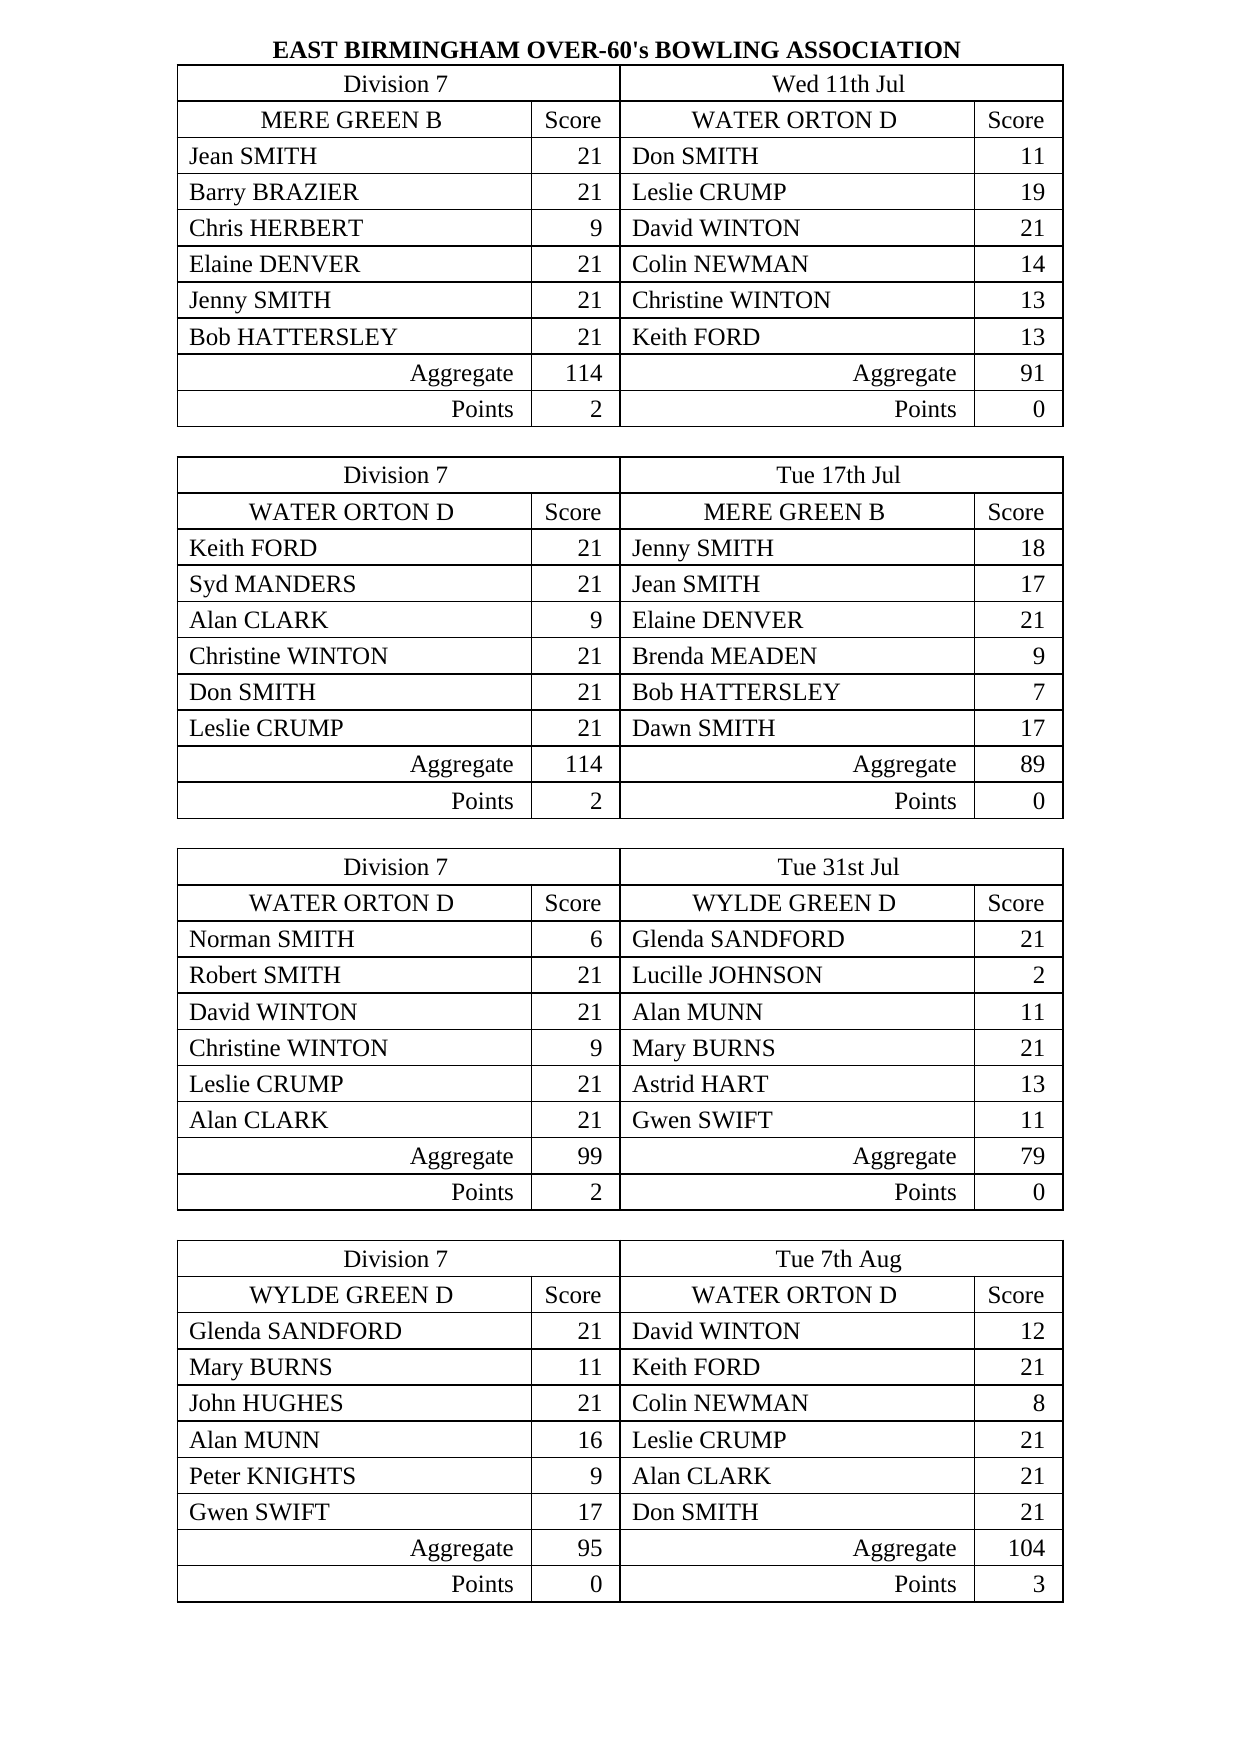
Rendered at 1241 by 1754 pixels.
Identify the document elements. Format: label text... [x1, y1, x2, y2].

table_header Division 7 [178, 849, 619, 884]
table_cell 18 [975, 530, 1062, 564]
table_cell Christine WINTON [621, 283, 974, 317]
table_cell Syd MANDERS [178, 566, 531, 601]
table_cell Leslie CRUMP [621, 1422, 974, 1456]
table_header Division 7 [178, 66, 619, 100]
table_cell Jean SMITH [178, 138, 531, 173]
table_cell Bob HATTERSLEY [621, 675, 974, 709]
table_header Division 7 [178, 1241, 619, 1276]
table_cell 9 [975, 638, 1062, 673]
table_cell 17 [975, 566, 1062, 601]
table_cell 21 [532, 530, 619, 564]
table_cell 99 [532, 1138, 619, 1173]
table_cell 21 [532, 319, 619, 353]
table_cell 0 [975, 1175, 1062, 1209]
table_cell 21 [532, 1102, 619, 1137]
table_header Wed 11th Jul [621, 66, 1062, 100]
table_cell 17 [975, 711, 1062, 745]
table_cell Keith FORD [178, 530, 531, 564]
table_cell 2 [532, 783, 619, 817]
table_cell 0 [975, 391, 1062, 426]
table_cell MERE GREEN B [621, 494, 974, 528]
table_cell Jean SMITH [621, 566, 974, 601]
table_cell 21 [975, 1422, 1062, 1456]
table_cell Elaine DENVER [178, 247, 531, 281]
table_cell Brenda MEADEN [621, 638, 974, 673]
table_cell Jenny SMITH [621, 530, 974, 564]
table_cell WATER ORTON D [178, 494, 531, 528]
table_cell 16 [532, 1422, 619, 1456]
table_cell Leslie CRUMP [178, 711, 531, 745]
table_cell Mary BURNS [178, 1350, 531, 1384]
table_cell David WINTON [178, 994, 531, 1028]
table_cell 21 [532, 566, 619, 601]
table_cell Score [532, 886, 619, 920]
table_cell John HUGHES [178, 1386, 531, 1420]
table_cell 21 [532, 994, 619, 1028]
table_cell Score [975, 494, 1062, 528]
table_cell Gwen SWIFT [178, 1494, 531, 1529]
table_cell Jenny SMITH [178, 283, 531, 317]
table_cell WATER ORTON D [621, 102, 974, 136]
table_cell 21 [532, 1066, 619, 1101]
table_cell 3 [975, 1566, 1062, 1601]
table_cell Score [532, 494, 619, 528]
table_cell Score [975, 102, 1062, 136]
table_cell Aggregate [621, 747, 974, 781]
table_cell 21 [975, 1458, 1062, 1492]
table_cell Keith FORD [621, 1350, 974, 1384]
table_cell Leslie CRUMP [178, 1066, 531, 1101]
table_cell Astrid HART [621, 1066, 974, 1101]
table_cell David WINTON [621, 210, 974, 245]
table_cell 21 [532, 711, 619, 745]
table_cell Alan MUNN [621, 994, 974, 1028]
table_cell Colin NEWMAN [621, 247, 974, 281]
table_cell 21 [975, 1030, 1062, 1064]
table_cell 13 [975, 1066, 1062, 1101]
table_cell WATER ORTON D [178, 886, 531, 920]
table_cell WYLDE GREEN D [621, 886, 974, 920]
table_cell Aggregate [621, 355, 974, 389]
table_cell Points [621, 783, 974, 817]
table_cell Leslie CRUMP [621, 174, 974, 209]
table_cell Glenda SANDFORD [621, 922, 974, 956]
table_cell Alan CLARK [621, 1458, 974, 1492]
table_cell 21 [532, 283, 619, 317]
table_header Tue 7th Aug [621, 1241, 1062, 1276]
table_cell 21 [532, 958, 619, 992]
table_cell 21 [532, 247, 619, 281]
table_cell Norman SMITH [178, 922, 531, 956]
table_cell Colin NEWMAN [621, 1386, 974, 1420]
table_cell Aggregate [178, 1138, 531, 1173]
table_cell Don SMITH [178, 675, 531, 709]
table_cell 13 [975, 319, 1062, 353]
table_cell 21 [532, 1386, 619, 1420]
table_cell 0 [532, 1566, 619, 1601]
table_cell 21 [975, 1350, 1062, 1384]
table_cell Aggregate [178, 1530, 531, 1565]
table_cell Christine WINTON [178, 638, 531, 673]
table_cell Elaine DENVER [621, 602, 974, 637]
table_cell 91 [975, 355, 1062, 389]
table_cell 12 [975, 1313, 1062, 1348]
table_cell Glenda SANDFORD [178, 1313, 531, 1348]
table_cell 21 [532, 675, 619, 709]
table_cell Alan CLARK [178, 602, 531, 637]
table_cell 2 [532, 1175, 619, 1209]
table_cell 9 [532, 210, 619, 245]
table_cell 19 [975, 174, 1062, 209]
table_cell Aggregate [178, 747, 531, 781]
table_cell Points [178, 1175, 531, 1209]
table_cell Dawn SMITH [621, 711, 974, 745]
table_cell 0 [975, 783, 1062, 817]
table_cell MERE GREEN B [178, 102, 531, 136]
table_cell 2 [975, 958, 1062, 992]
table_cell 11 [975, 138, 1062, 173]
table_cell 9 [532, 1458, 619, 1492]
table_cell 95 [532, 1530, 619, 1565]
table_cell 21 [975, 1494, 1062, 1529]
table_cell 104 [975, 1530, 1062, 1565]
table_cell Barry BRAZIER [178, 174, 531, 209]
table_cell 11 [532, 1350, 619, 1384]
table_cell Points [621, 1175, 974, 1209]
table_cell 13 [975, 283, 1062, 317]
table_cell Points [178, 783, 531, 817]
table_cell WYLDE GREEN D [178, 1277, 531, 1312]
table_cell Points [621, 1566, 974, 1601]
table_cell Alan CLARK [178, 1102, 531, 1137]
table_cell Mary BURNS [621, 1030, 974, 1064]
table_cell 114 [532, 355, 619, 389]
table_cell Lucille JOHNSON [621, 958, 974, 992]
table_cell Don SMITH [621, 1494, 974, 1529]
table_cell David WINTON [621, 1313, 974, 1348]
table_cell 21 [532, 174, 619, 209]
table_header Division 7 [178, 458, 619, 492]
table_cell Points [621, 391, 974, 426]
table_cell Alan MUNN [178, 1422, 531, 1456]
table_cell 21 [975, 210, 1062, 245]
table_cell Robert SMITH [178, 958, 531, 992]
table_cell 21 [975, 922, 1062, 956]
table_cell Aggregate [621, 1138, 974, 1173]
table_cell 114 [532, 747, 619, 781]
table_cell Chris HERBERT [178, 210, 531, 245]
table_cell 14 [975, 247, 1062, 281]
table_cell 79 [975, 1138, 1062, 1173]
table_cell Don SMITH [621, 138, 974, 173]
table_cell WATER ORTON D [621, 1277, 974, 1312]
table_cell Aggregate [621, 1530, 974, 1565]
table_cell Gwen SWIFT [621, 1102, 974, 1137]
table_header Tue 17th Jul [621, 458, 1062, 492]
table_cell 8 [975, 1386, 1062, 1420]
table_cell 11 [975, 994, 1062, 1028]
table_cell Bob HATTERSLEY [178, 319, 531, 353]
table_cell Points [178, 391, 531, 426]
table_header Tue 31st Jul [621, 849, 1062, 884]
table_cell 21 [532, 138, 619, 173]
table_cell Score [532, 102, 619, 136]
table_cell Score [975, 1277, 1062, 1312]
table_cell 7 [975, 675, 1062, 709]
table_cell 2 [532, 391, 619, 426]
table_cell 17 [532, 1494, 619, 1529]
table_cell 89 [975, 747, 1062, 781]
table_cell Aggregate [178, 355, 531, 389]
table_cell 9 [532, 602, 619, 637]
table_cell Score [532, 1277, 619, 1312]
table_cell 21 [532, 638, 619, 673]
table_cell 6 [532, 922, 619, 956]
table_cell 11 [975, 1102, 1062, 1137]
table_cell Christine WINTON [178, 1030, 531, 1064]
table_cell 9 [532, 1030, 619, 1064]
table_cell 21 [532, 1313, 619, 1348]
table_cell Points [178, 1566, 531, 1601]
table_cell Peter KNIGHTS [178, 1458, 531, 1492]
table_cell Keith FORD [621, 319, 974, 353]
table_cell 21 [975, 602, 1062, 637]
table_cell Score [975, 886, 1062, 920]
